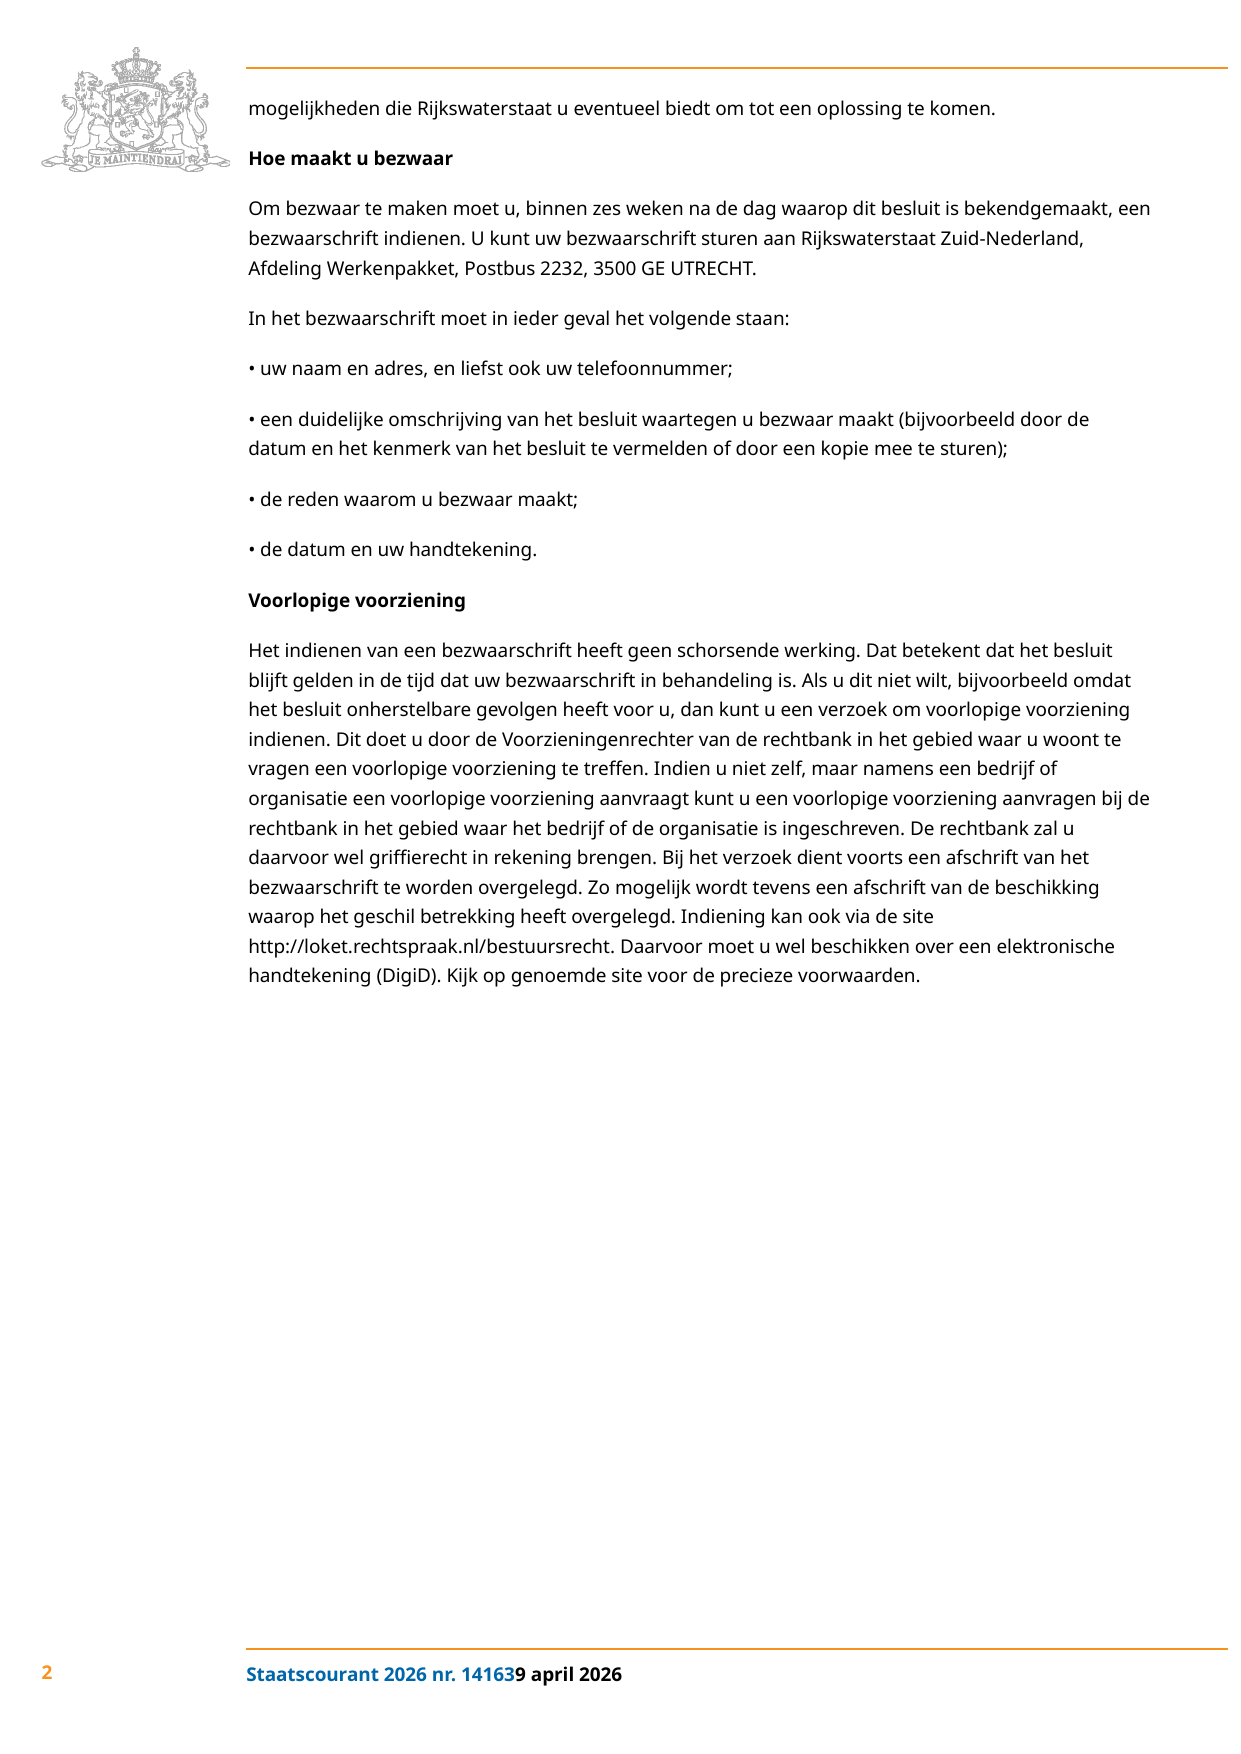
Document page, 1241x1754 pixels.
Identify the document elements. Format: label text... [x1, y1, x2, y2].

text • de datum en uw handtekening. [248, 536, 1152, 562]
picture [41, 47, 231, 172]
text mogelijkheden die Rijkswaterstaat u eventueel biedt om tot een oplossing te komen. [248, 95, 1152, 121]
text • een duidelijke omschrijving van het besluit waartegen u bezwaar maakt (bijvoorbeeld door de datum en het kenmerk van het besluit te vermelden of door een kopie mee te sturen); [248, 406, 1152, 461]
text In het bezwaarschrift moet in ieder geval het volgende staan: [248, 305, 1152, 331]
text Het indienen van een bezwaarschrift heeft geen schorsende werking. Dat betekent dat het besluit blijft gelden in de tijd dat uw bezwaarschrift in behandeling is. Als u dit niet wilt, bijvoorbeeld omdat het besluit onherstelbare gevolgen heeft voor u, dan kunt u een verzoek om voorlopige voorziening indienen. Dit doet u door de Voorzieningenrechter van de rechtbank in het gebied waar u woont te vragen een voorlopige voorziening te treffen. Indien u niet zelf, maar namens een bedrijf of organisatie een voorlopige voorziening aanvraagt kunt u een voorlopige voorziening aanvragen bij de rechtbank in het gebied waar het bedrijf of de organisatie is ingeschreven. De rechtbank zal u daarvoor wel griffierecht in rekening brengen. Bij het verzoek dient voorts een afschrift van het bezwaarschrift te worden overgelegd. Zo mogelijk wordt tevens een afschrift van de beschikking waarop het geschil betrekking heeft overgelegd. Indiening kan ook via de site http://loket.rechtspraak.nl/bestuursrecht. Daarvoor moet u wel beschikken over een elektronische handtekening (DigiD). Kijk op genoemde site voor de precieze voorwaarden. [248, 637, 1152, 988]
text • de reden waarom u bezwaar maakt; [248, 486, 1152, 512]
text Hoe maakt u bezwaar [248, 145, 1152, 171]
text • uw naam en adres, en liefst ook uw telefoonnummer; [248, 356, 1152, 381]
text Voorlopige voorziening [248, 587, 1152, 613]
text Om bezwaar te maken moet u, binnen zes weken na de dag waarop dit besluit is bekendgemaakt, een bezwaarschrift indienen. U kunt uw bezwaarschrift sturen aan Rijkswaterstaat Zuid-Nederland, Afdeling Werkenpakket, Postbus 2232, 3500 GE UTRECHT. [248, 196, 1152, 281]
